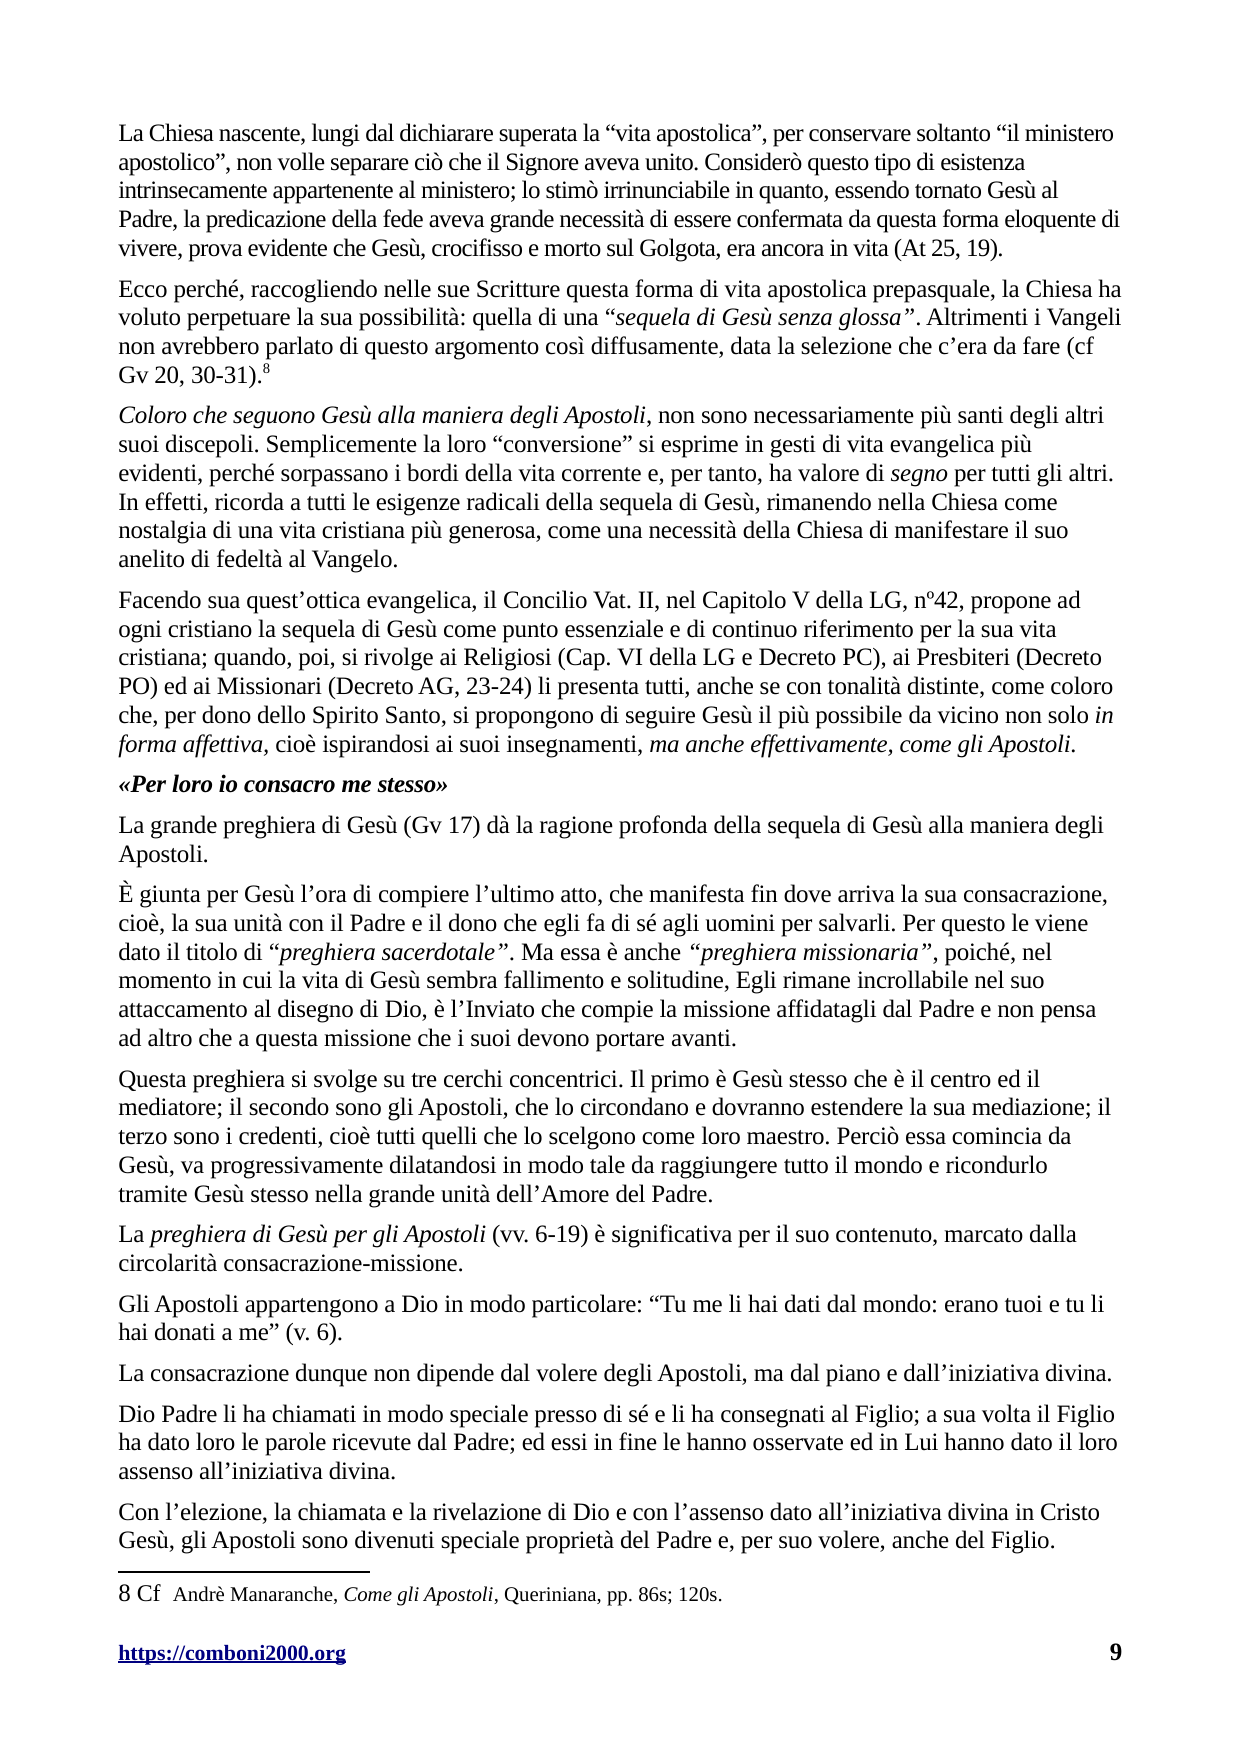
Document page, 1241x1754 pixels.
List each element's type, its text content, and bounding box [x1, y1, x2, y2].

text La consacrazione dunque non dipende dal volere degli Apostoli, ma dal piano e dall’iniziativa divina. [118, 1358, 1122, 1387]
text Con l’elezione, la chiamata e la rivelazione di Dio e con l’assenso dato all’iniziativa divina in Cristo Gesù, gli Apostoli sono divenuti speciale proprietà del Padre e, per suo volere, anche del Figlio. [118, 1497, 1122, 1554]
text «Per loro io consacro me stesso» [118, 769, 1122, 798]
text Ecco perché, raccogliendo nelle sue Scritture questa forma di vita apostolica prepasquale, la Chiesa ha voluto perpetuare la sua possibilità: quella di una “sequela di Gesù senza glossa”. Altrimenti i Vangeli non avrebbero parlato di questo argomento così diffusamente, data la selezione che c’era da fare (cf Gv 20, 30-31). [118, 274, 1122, 389]
text È giunta per Gesù l’ora di compiere l’ultimo atto, che manifesta fin dove arriva la sua consacrazione, cioè, la sua unità con il Padre e il dono che egli fa di sé agli uomini per salvarli. Per questo le viene dato il titolo di “preghiera sacerdotale”. Ma essa è anche “preghiera missionaria”, poiché, nel momento in cui la vita di Gesù sembra fallimento e solitudine, Egli rimane incrollabile nel suo attaccamento al disegno di Dio, è l’Inviato che compie la missione affidatagli dal Padre e non pensa ad altro che a questa missione che i suoi devono portare avanti. [118, 879, 1122, 1052]
text La grande preghiera di Gesù (Gv 17) dà la ragione profonda della sequela di Gesù alla maniera degli Apostoli. [118, 810, 1122, 867]
text La Chiesa nascente, lungi dal dichiarare superata la “vita apostolica”, per conservare soltanto “il ministero apostolico”, non volle separare ciò che il Signore aveva unito. Considerò questo tipo di esistenza intrinsecamente appartenente al ministero; lo stimò irrinunciabile in quanto, essendo tornato Gesù al Padre, la predicazione della fede aveva grande necessità di essere confermata da questa forma eloquente di vivere, prova evidente che Gesù, crocifisso e morto sul Golgota, era ancora in vita (At 25, 19). [118, 118, 1122, 262]
text Questa preghiera si svolge su tre cerchi concentrici. Il primo è Gesù stesso che è il centro ed il mediatore; il secondo sono gli Apostoli, che lo circondano e dovranno estendere la sua mediazione; il terzo sono i credenti, cioè tutti quelli che lo scelgono come loro maestro. Perciò essa comincia da Gesù, va progressivamente dilatandosi in modo tale da raggiungere tutto il mondo e ricondurlo tramite Gesù stesso nella grande unità dell’Amore del Padre. [118, 1064, 1122, 1207]
text Gli Apostoli appartengono a Dio in modo particolare: “Tu me li hai dati dal mondo: erano tuoi e tu li hai donati a me” (v. 6). [118, 1289, 1122, 1346]
text La preghiera di Gesù per gli Apostoli (vv. 6-19) è significativa per il suo contenuto, marcato dalla circolarità consacrazione-missione. [118, 1219, 1122, 1277]
text Cf Andrè Manaranche, Come gli Apostoli, Queriniana, pp. 86s; 120s. [118, 1578, 1122, 1607]
text Coloro che seguono Gesù alla maniera degli Apostoli, non sono necessariamente più santi degli altri suoi discepoli. Semplicemente la loro “conversione” si esprime in gesti di vita evangelica più evidenti, perché sorpassano i bordi della vita corrente e, per tanto, ha valore di segno per tutti gli altri. In effetti, ricorda a tutti le esigenze radicali della sequela di Gesù, rimanendo nella Chiesa come nostalgia di una vita cristiana più generosa, come una necessità della Chiesa di manifestare il suo anelito di fedeltà al Vangelo. [118, 401, 1122, 573]
text Facendo sua quest’ottica evangelica, il Concilio Vat. II, nel Capitolo V della LG, nº42, propone ad ogni cristiano la sequela di Gesù come punto essenziale e di continuo riferimento per la sua vita cristiana; quando, poi, si rivolge ai Religiosi (Cap. VI della LG e Decreto PC), ai Presbiteri (Decreto PO) ed ai Missionari (Decreto AG, 23‑24) li presenta tutti, anche se con tonalità distinte, come coloro che, per dono dello Spirito Santo, si propongono di seguire Gesù il più possibile da vicino non solo in forma affettiva, cioè ispirandosi ai suoi insegnamenti, ma anche effettivamente, come gli Apostoli. [118, 585, 1122, 757]
text Dio Padre li ha chiamati in modo speciale presso di sé e li ha consegnati al Figlio; a sua volta il Figlio ha dato loro le parole ricevute dal Padre; ed essi in fine le hanno osservate ed in Lui hanno dato il loro assenso all’iniziativa divina. [118, 1399, 1122, 1485]
